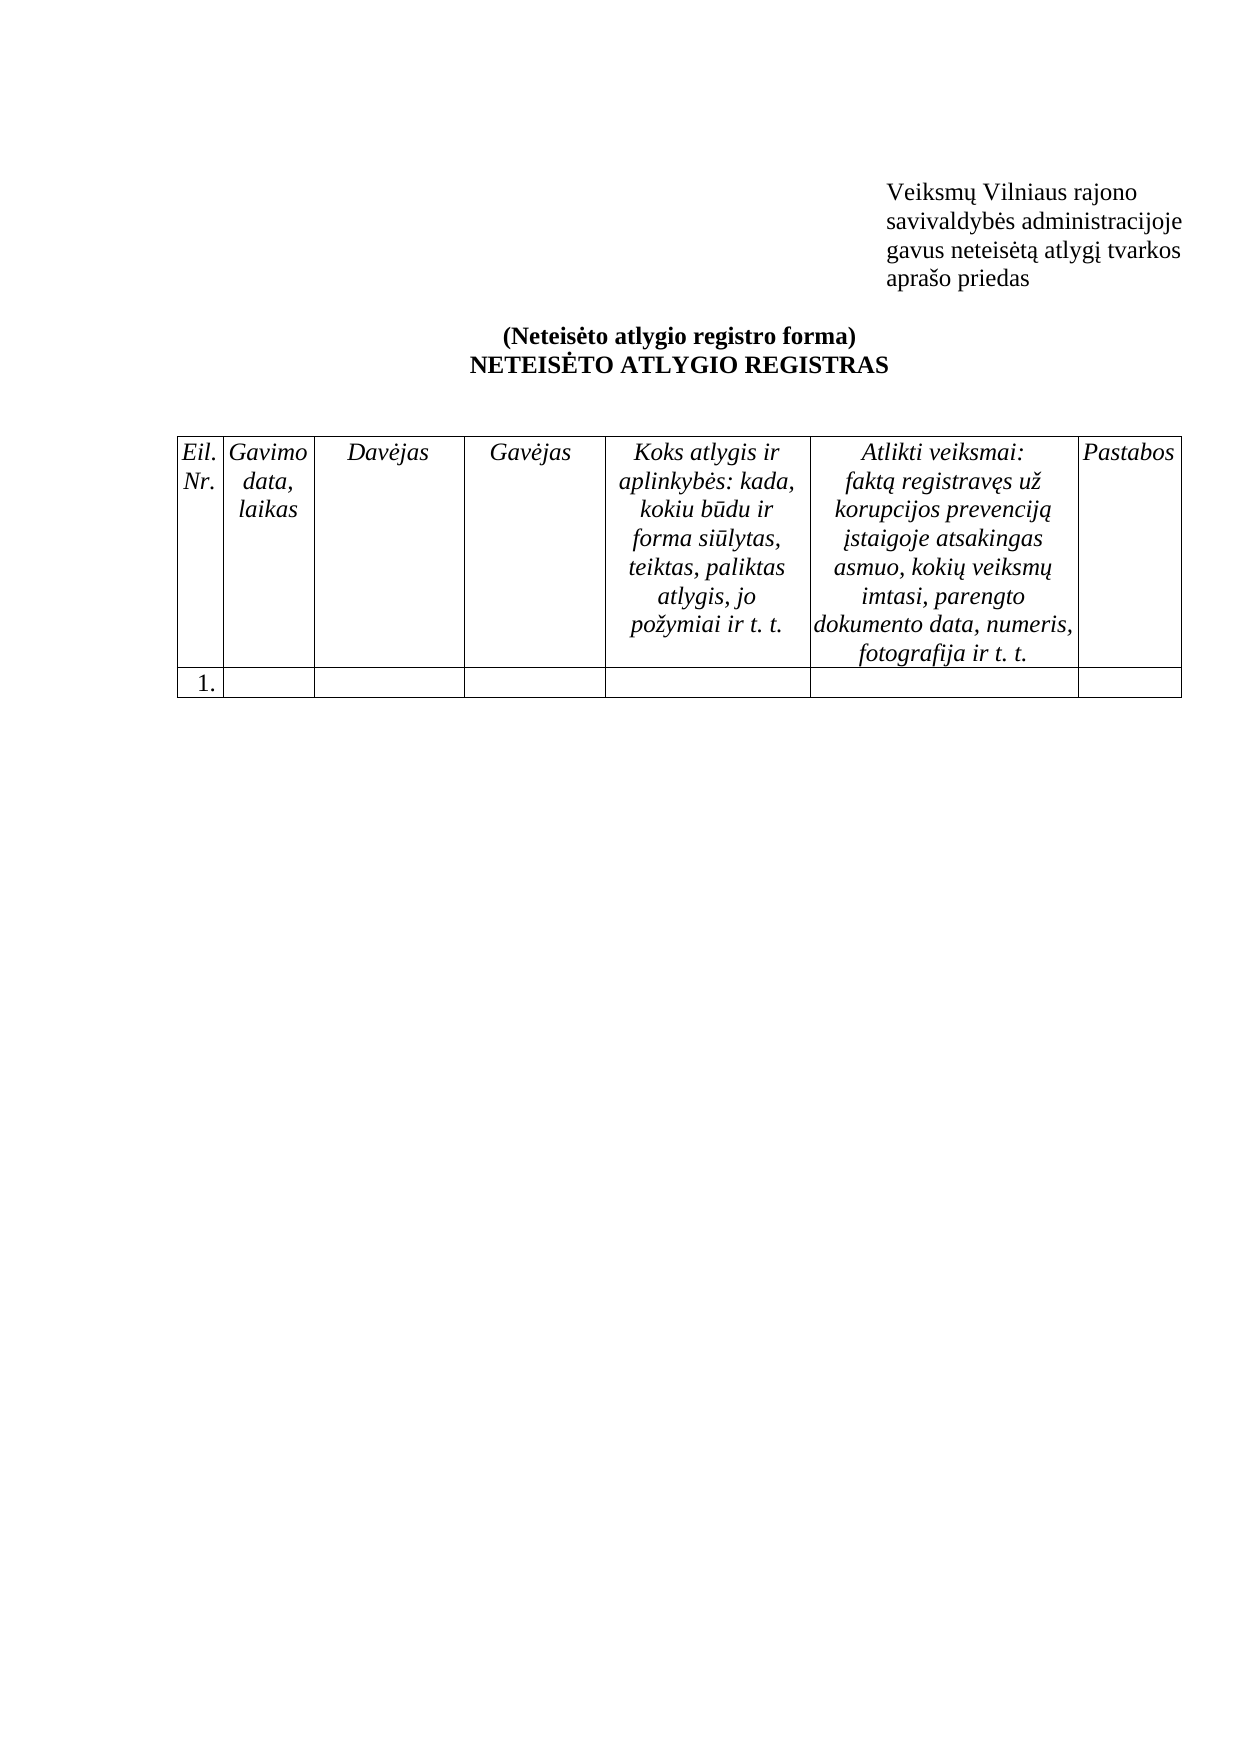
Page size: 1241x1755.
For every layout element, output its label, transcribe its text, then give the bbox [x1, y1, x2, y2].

table_cell [1079, 668, 1181, 697]
table_header Gavimo data, laikas [224, 437, 314, 667]
table_header Gavėjas [465, 437, 605, 667]
table_cell [606, 668, 810, 697]
table_header Davėjas [315, 437, 464, 667]
text aprašo priedas [886, 263, 1235, 292]
text Veiksmų Vilniaus rajono [886, 177, 1235, 206]
table_cell [315, 668, 464, 697]
table_header Eil. Nr. [178, 437, 223, 667]
table_header Pastabos [1079, 437, 1181, 667]
table_cell 1. [178, 668, 223, 697]
text savivaldybės administracijoje [886, 206, 1235, 235]
table_header Atlikti veiksmai: faktą registravęs už korupcijos prevenciją įstaigoje atsakingas asmuo, kokių veiksmų imtasi, parengto dokumento data, numeris, fotografija ir t. t. [811, 437, 1078, 667]
text (Neteisėto atlygio registro forma) [177, 321, 1181, 350]
table_header Koks atlygis ir aplinkybės: kada, kokiu būdu ir forma siūlytas, teiktas, paliktas atlygis, jo požymiai ir t. t. [606, 437, 810, 667]
table_cell [224, 668, 314, 697]
table_cell [811, 668, 1078, 697]
table_cell [465, 668, 605, 697]
text gavus neteisėtą atlygį tvarkos [886, 235, 1235, 263]
text NETEISĖTO ATLYGIO REGISTRAS [177, 350, 1181, 378]
